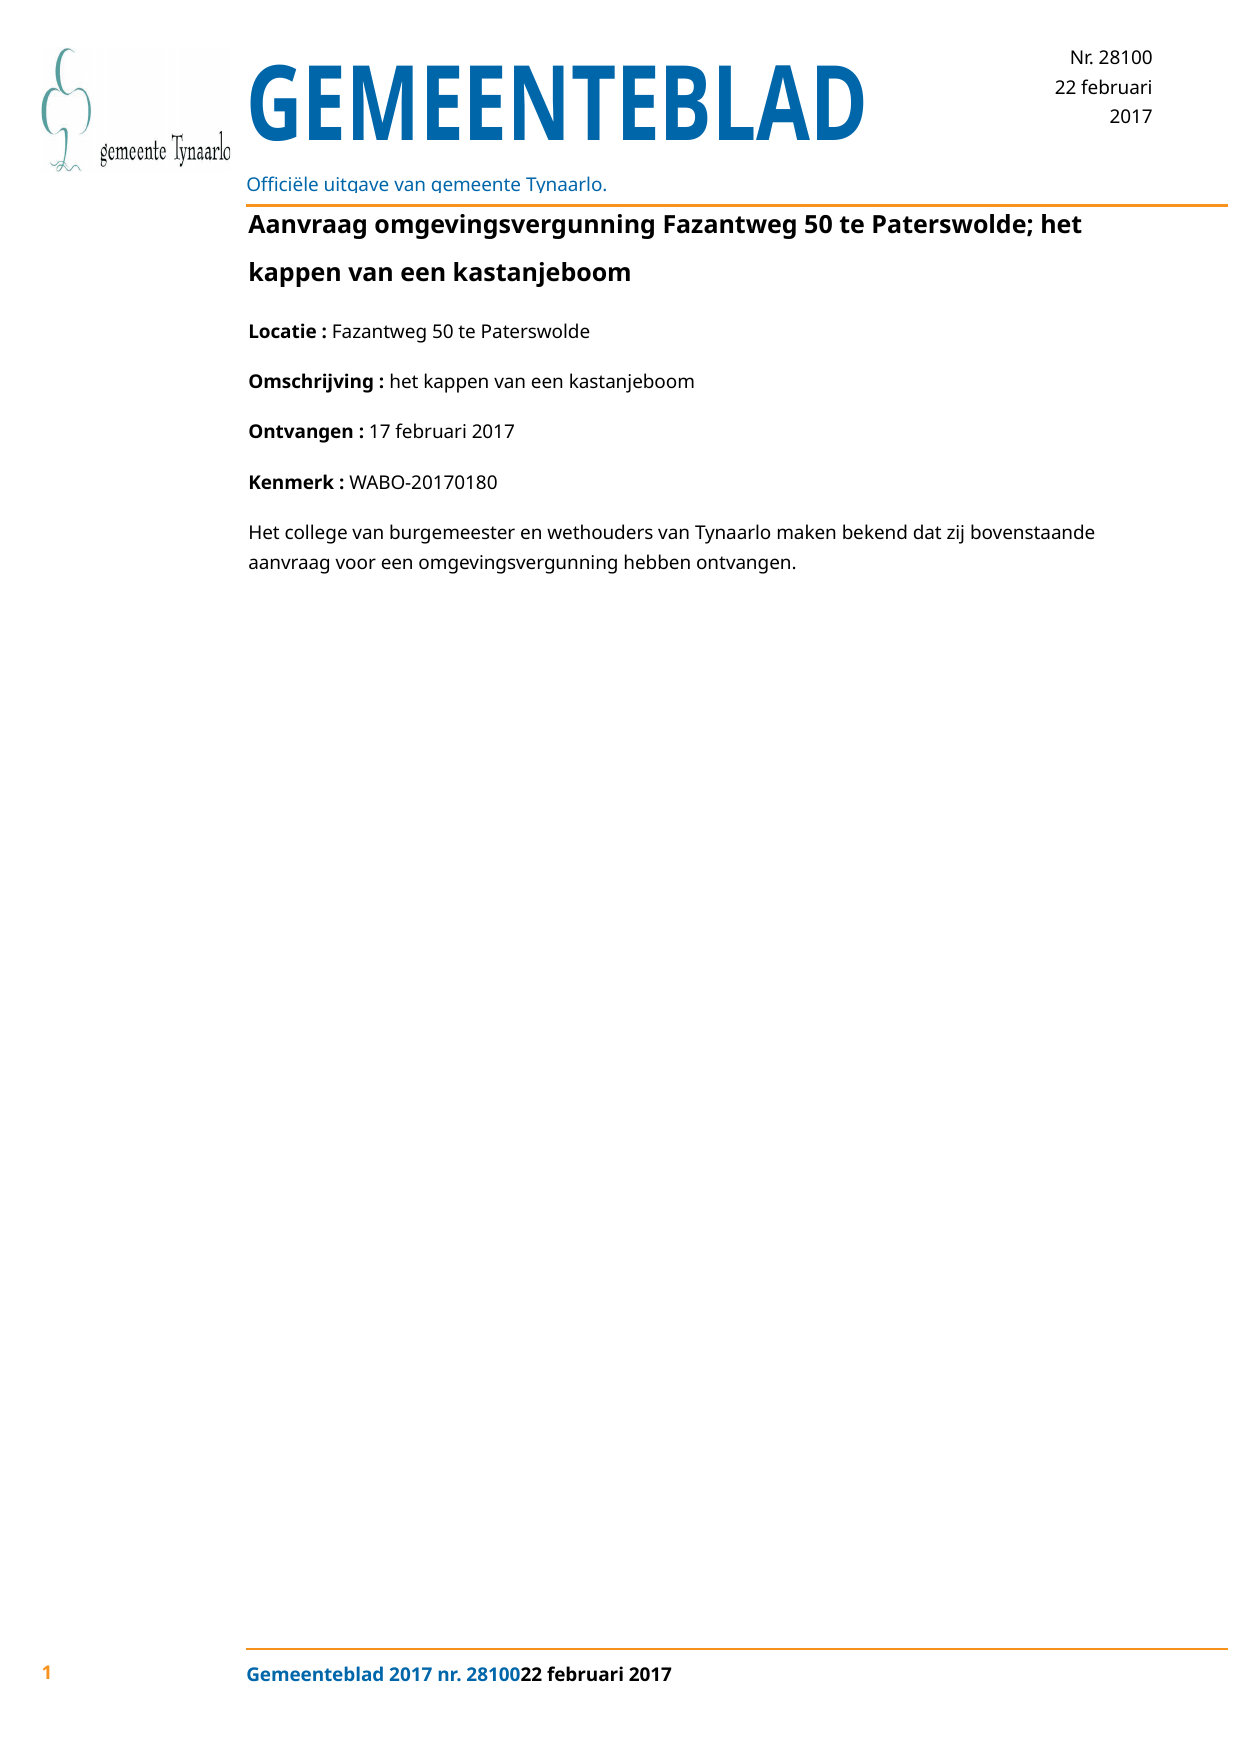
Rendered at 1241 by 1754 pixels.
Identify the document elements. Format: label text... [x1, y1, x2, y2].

text Kenmerk : WABO-20170180 [248, 469, 1152, 495]
text Aanvraag omgevingsvergunning Fazantweg 50 te Paterswolde; het kappen van een kastanjeboom [248, 207, 1152, 288]
text Locatie : Fazantweg 50 te Paterswolde [248, 318, 1152, 344]
text Het college van burgemeester en wethouders van Tynaarlo maken bekend dat zij bovenstaande aanvraag voor een omgevingsvergunning hebben ontvangen. [248, 519, 1152, 575]
text Ontvangen : 17 februari 2017 [248, 419, 1152, 444]
text Omschrijving : het kappen van een kastanjeboom [248, 368, 1152, 394]
picture [41, 47, 231, 172]
